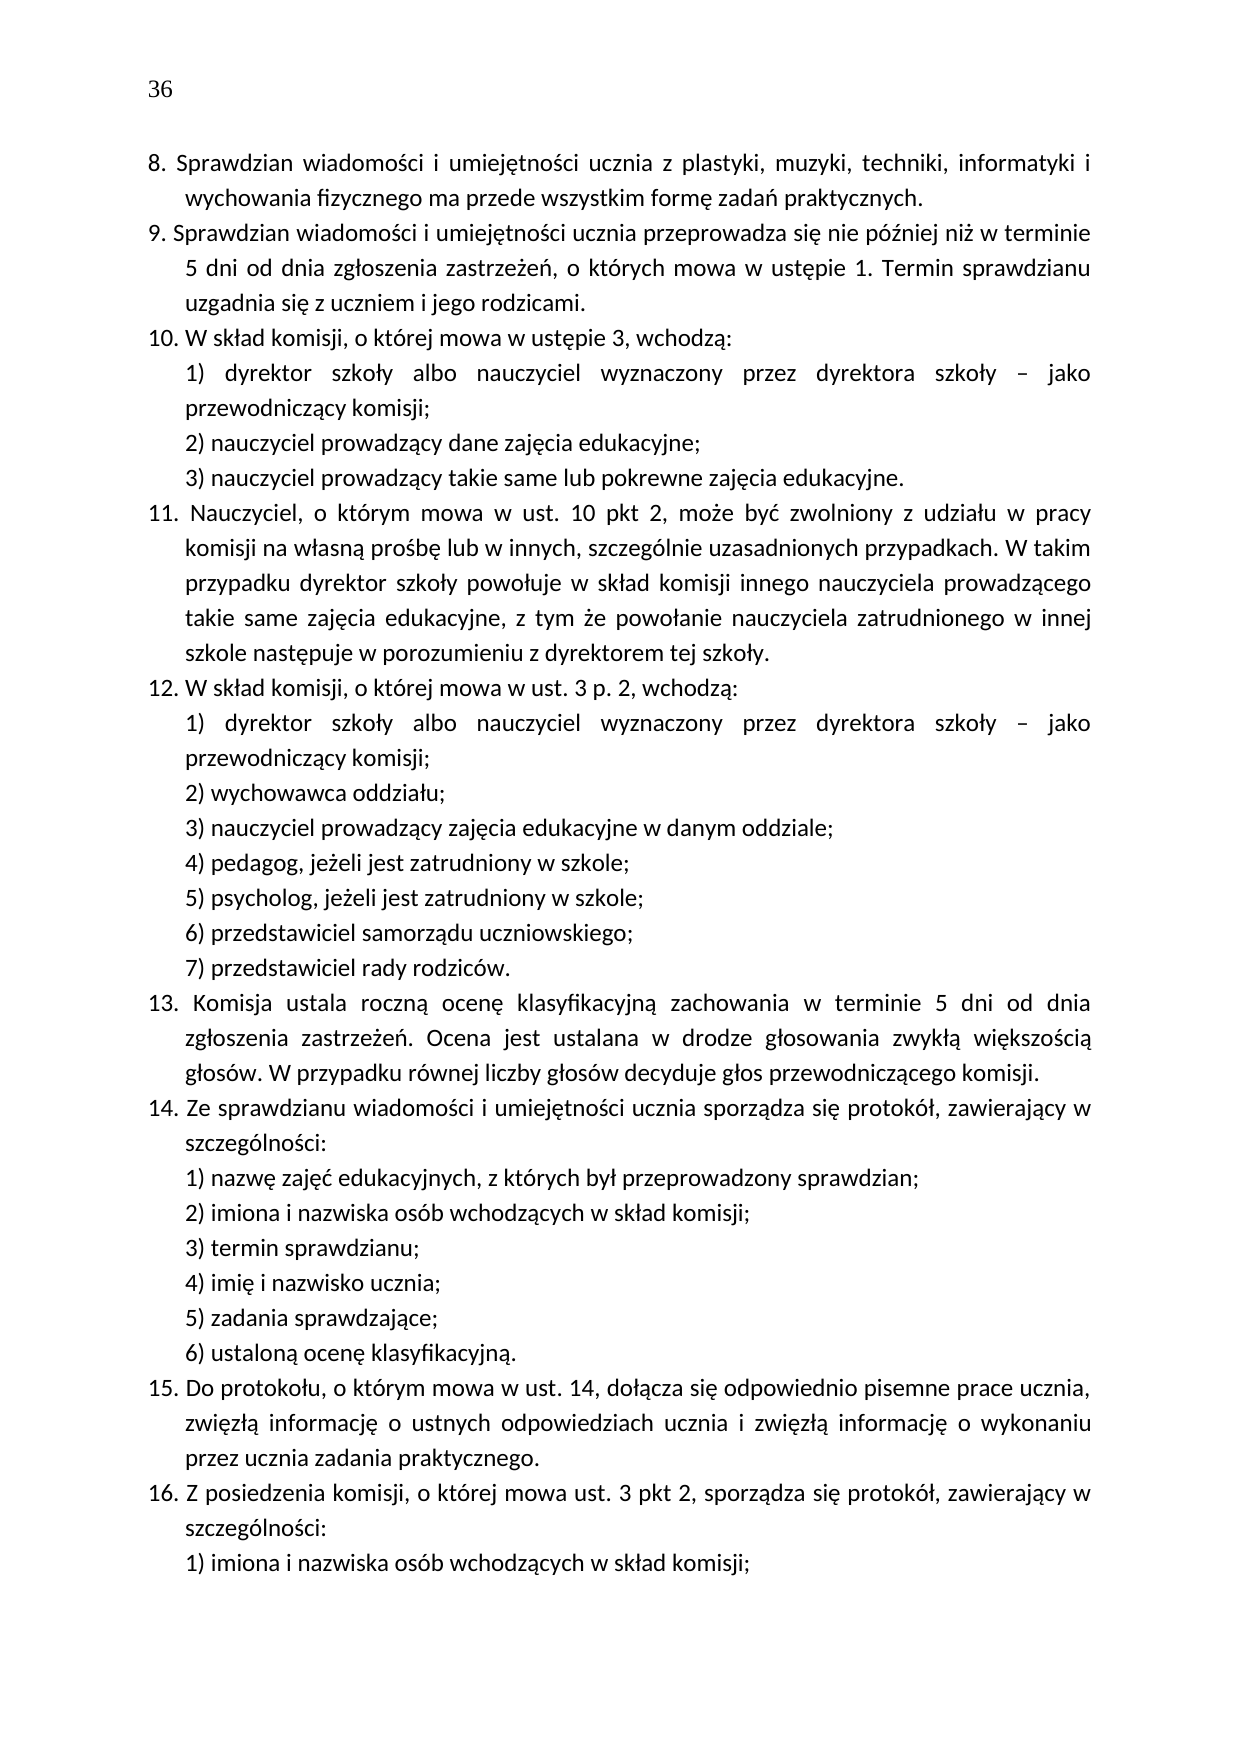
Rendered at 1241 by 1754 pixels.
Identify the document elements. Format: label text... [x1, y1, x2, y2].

text 5) psycholog, jeżeli jest zatrudniony w szkole; [148, 883, 1093, 913]
text 9. Sprawdzian wiadomości i umiejętności ucznia przeprowadza się nie później niż w terminie 5 dni od dnia zgłoszenia zastrzeżeń, o których mowa w ustępie 1. Termin sprawdzianu uzgadnia się z uczniem i jego rodzicami. [148, 218, 1093, 318]
text 1) nazwę zajęć edukacyjnych, z których był przeprowadzony sprawdzian; [148, 1163, 1093, 1193]
text 4) imię i nazwisko ucznia; [148, 1268, 1093, 1298]
text 5) zadania sprawdzające; [148, 1303, 1093, 1333]
text 1) imiona i nazwiska osób wchodzących w skład komisji; [148, 1548, 1093, 1578]
text 3) nauczyciel prowadzący zajęcia edukacyjne w danym oddziale; [148, 813, 1093, 843]
text 1) dyrektor szkoły albo nauczyciel wyznaczony przez dyrektora szkoły – jako przewodniczący komisji; [148, 708, 1093, 773]
text 2) imiona i nazwiska osób wchodzących w skład komisji; [148, 1198, 1093, 1228]
text 3) termin sprawdzianu; [148, 1233, 1093, 1263]
text 8. Sprawdzian wiadomości i umiejętności ucznia z plastyki, muzyki, techniki, informatyki i wychowania fizycznego ma przede wszystkim formę zadań praktycznych. [148, 148, 1093, 213]
text 16. Z posiedzenia komisji, o której mowa ust. 3 pkt 2, sporządza się protokół, zawierający w szczególności: [148, 1478, 1093, 1543]
text 3) nauczyciel prowadzący takie same lub pokrewne zajęcia edukacyjne. [148, 463, 1093, 493]
text 2) nauczyciel prowadzący dane zajęcia edukacyjne; [148, 428, 1093, 458]
text 10. W skład komisji, o której mowa w ustępie 3, wchodzą: [148, 323, 1093, 353]
text 13. Komisja ustala roczną ocenę klasyfikacyjną zachowania w terminie 5 dni od dnia zgłoszenia zastrzeżeń. Ocena jest ustalana w drodze głosowania zwykłą większością głosów. W przypadku równej liczby głosów decyduje głos przewodniczącego komisji. [148, 988, 1093, 1088]
text 4) pedagog, jeżeli jest zatrudniony w szkole; [148, 848, 1093, 878]
text 1) dyrektor szkoły albo nauczyciel wyznaczony przez dyrektora szkoły – jako przewodniczący komisji; [148, 358, 1093, 423]
text 11. Nauczyciel, o którym mowa w ust. 10 pkt 2, może być zwolniony z udziału w pracy komisji na własną prośbę lub w innych, szczególnie uzasadnionych przypadkach. W takim przypadku dyrektor szkoły powołuje w skład komisji innego nauczyciela prowadzącego takie same zajęcia edukacyjne, z tym że powołanie nauczyciela zatrudnionego w innej szkole następuje w porozumieniu z dyrektorem tej szkoły. [148, 498, 1093, 668]
text 12. W skład komisji, o której mowa w ust. 3 p. 2, wchodzą: [148, 673, 1093, 703]
text 14. Ze sprawdzianu wiadomości i umiejętności ucznia sporządza się protokół, zawierający w szczególności: [148, 1093, 1093, 1158]
text 6) przedstawiciel samorządu uczniowskiego; [148, 918, 1093, 948]
text 7) przedstawiciel rady rodziców. [148, 953, 1093, 983]
text 2) wychowawca oddziału; [148, 778, 1093, 808]
text 15. Do protokołu, o którym mowa w ust. 14, dołącza się odpowiednio pisemne prace ucznia, zwięzłą informację o ustnych odpowiedziach ucznia i zwięzłą informację o wykonaniu przez ucznia zadania praktycznego. [148, 1373, 1093, 1473]
text 6) ustaloną ocenę klasyfikacyjną. [148, 1338, 1093, 1368]
